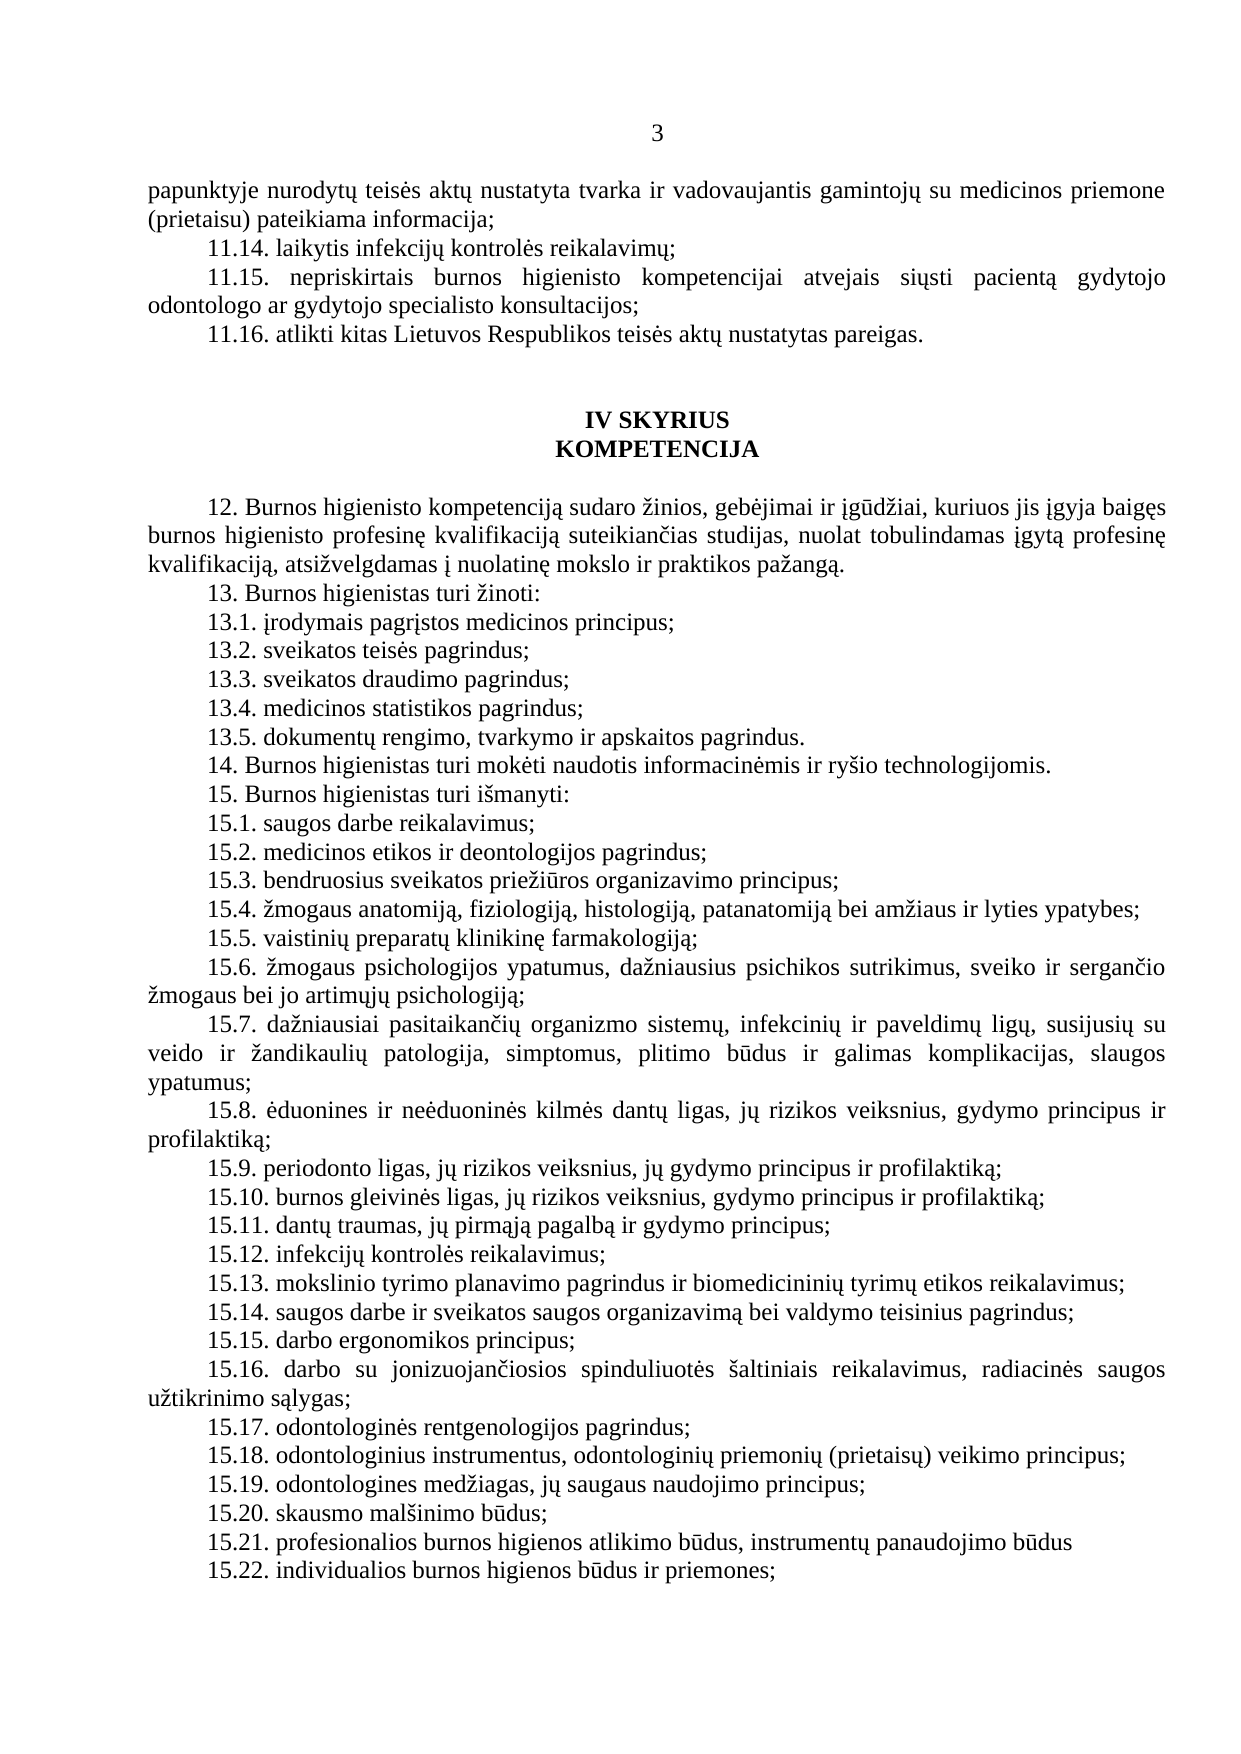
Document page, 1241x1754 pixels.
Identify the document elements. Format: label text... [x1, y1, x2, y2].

text 13.3. sveikatos draudimo pagrindus; [148, 664, 1167, 693]
text 15.15. darbo ergonomikos principus; [148, 1326, 1167, 1354]
text 15.8. ėduonines ir neėduoninės kilmės dantų ligas, jų rizikos veiksnius, gydymo principus ir profilaktiką; [148, 1096, 1167, 1153]
text 15.20. skausmo malšinimo būdus; [148, 1498, 1167, 1527]
text 15.13. mokslinio tyrimo planavimo pagrindus ir biomedicininių tyrimų etikos reikalavimus; [148, 1268, 1167, 1297]
text 12. Burnos higienisto kompetenciją sudaro žinios, gebėjimai ir įgūdžiai, kuriuos jis įgyja baigęs burnos higienisto profesinę kvalifikaciją suteikiančias studijas, nuolat tobulindamas įgytą profesinę kvalifikaciją, atsižvelgdamas į nuolatinę mokslo ir praktikos pažangą. [148, 492, 1167, 578]
text 15.22. individualios burnos higienos būdus ir priemones; [148, 1556, 1167, 1584]
text papunktyje nurodytų teisės aktų nustatyta tvarka ir vadovaujantis gamintojų su medicinos priemone (prietaisu) pateikiama informacija; [148, 176, 1167, 233]
text 15.1. saugos darbe reikalavimus; [148, 808, 1167, 837]
text 13.4. medicinos statistikos pagrindus; [148, 693, 1167, 722]
text 14. Burnos higienistas turi mokėti naudotis informacinėmis ir ryšio technologijomis. [148, 751, 1167, 779]
text 15.16. darbo su jonizuojančiosios spinduliuotės šaltiniais reikalavimus, radiacinės saugos užtikrinimo sąlygas; [148, 1354, 1167, 1412]
text 15.19. odontologines medžiagas, jų saugaus naudojimo principus; [148, 1469, 1167, 1498]
text 15.9. periodonto ligas, jų rizikos veiksnius, jų gydymo principus ir profilaktiką; [148, 1153, 1167, 1182]
text 13.2. sveikatos teisės pagrindus; [148, 636, 1167, 664]
text 13. Burnos higienistas turi žinoti: [148, 578, 1167, 607]
text 13.5. dokumentų rengimo, tvarkymo ir apskaitos pagrindus. [148, 722, 1167, 751]
text 15.14. saugos darbe ir sveikatos saugos organizavimą bei valdymo teisinius pagrindus; [148, 1297, 1167, 1326]
text KOMPETENCIJA [148, 434, 1167, 463]
text 15.17. odontologinės rentgenologijos pagrindus; [148, 1412, 1167, 1441]
text 15.5. vaistinių preparatų klinikinę farmakologiją; [148, 923, 1167, 952]
text 15.3. bendruosius sveikatos priežiūros organizavimo principus; [148, 866, 1167, 894]
text 15.12. infekcijų kontrolės reikalavimus; [148, 1239, 1167, 1268]
text 11.15. nepriskirtais burnos higienisto kompetencijai atvejais siųsti pacientą gydytojo odontologo ar gydytojo specialisto konsultacijos; [148, 262, 1167, 319]
text 11.16. atlikti kitas Lietuvos Respublikos teisės aktų nustatytas pareigas. [148, 319, 1167, 348]
text 13.1. įrodymais pagrįstos medicinos principus; [148, 607, 1167, 636]
text 15.7. dažniausiai pasitaikančių organizmo sistemų, infekcinių ir paveldimų ligų, susijusių su veido ir žandikaulių patologija, simptomus, plitimo būdus ir galimas komplikacijas, slaugos ypatumus; [148, 1009, 1167, 1096]
text 15.21. profesionalios burnos higienos atlikimo būdus, instrumentų panaudojimo būdus [148, 1527, 1167, 1556]
text 15.2. medicinos etikos ir deontologijos pagrindus; [148, 837, 1167, 866]
text 15.10. burnos gleivinės ligas, jų rizikos veiksnius, gydymo principus ir profilaktiką; [148, 1182, 1167, 1211]
text 15.11. dantų traumas, jų pirmąją pagalbą ir gydymo principus; [148, 1211, 1167, 1239]
text 15. Burnos higienistas turi išmanyti: [148, 779, 1167, 808]
text 11.14. laikytis infekcijų kontrolės reikalavimų; [148, 233, 1167, 262]
text 15.6. žmogaus psichologijos ypatumus, dažniausius psichikos sutrikimus, sveiko ir sergančio žmogaus bei jo artimųjų psichologiją; [148, 952, 1167, 1009]
text IV SKYRIUS [148, 406, 1167, 434]
text 15.4. žmogaus anatomiją, fiziologiją, histologiją, patanatomiją bei amžiaus ir lyties ypatybes; [148, 894, 1167, 923]
text 15.18. odontologinius instrumentus, odontologinių priemonių (prietaisų) veikimo principus; [148, 1441, 1167, 1469]
